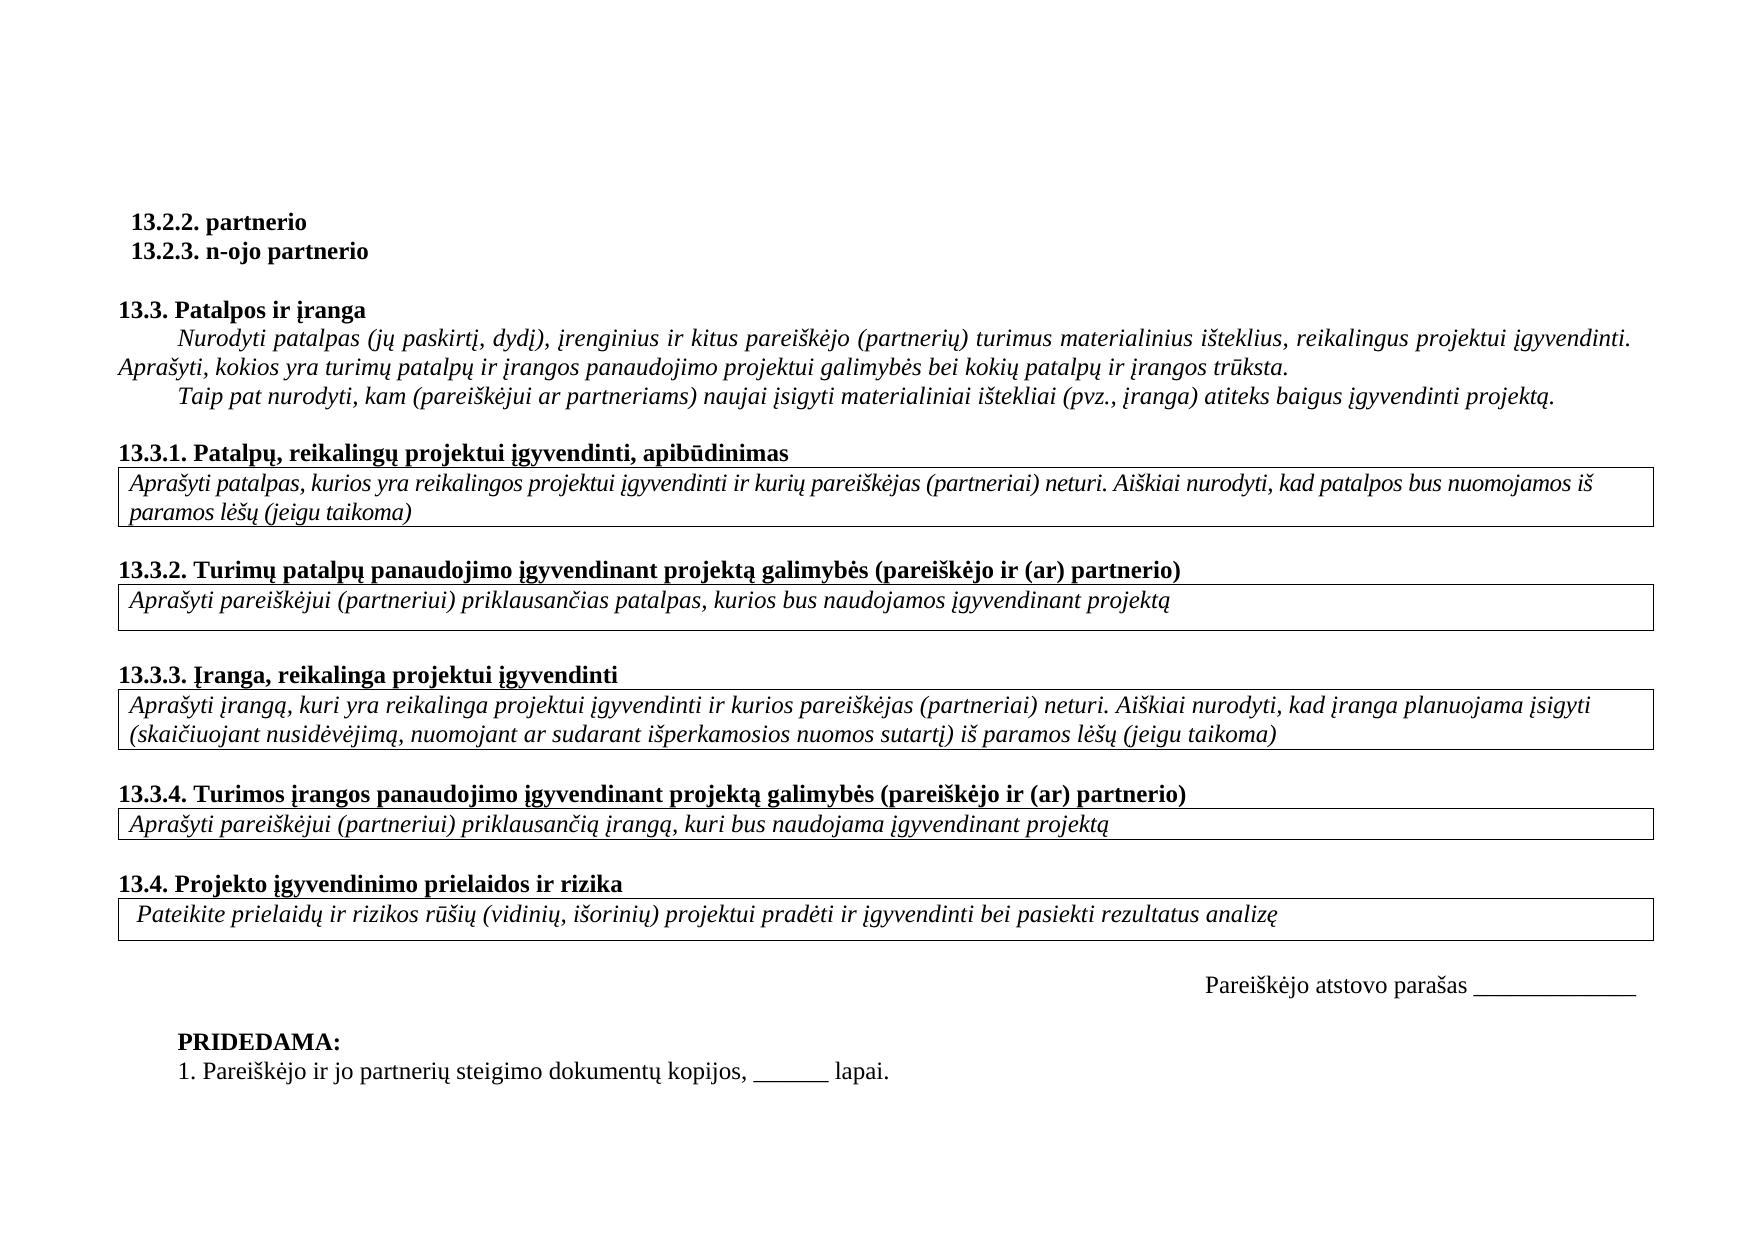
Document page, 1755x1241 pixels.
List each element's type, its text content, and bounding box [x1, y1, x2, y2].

text 13.4. Projekto įgyvendinimo prielaidos ir rizika [118, 869, 1636, 898]
text 13.3.3. Įranga, reikalinga projektui įgyvendinti [118, 660, 1636, 689]
table_header Aprašyti įrangą, kuri yra reikalinga projektui įgyvendinti ir kurios pareiškėjas (partneriai) neturi. Aiškiai nurodyti, kad įranga planuojama įsigyti (skaičiuojant nusidėvėjimą, nuomojant ar sudarant išperkamosios nuomos sutartį) iš paramos lėšų (jeigu taikoma) [119, 690, 1653, 749]
text 13.3.2. Turimų patalpų panaudojimo įgyvendinant projektą galimybės (pareiškėjo ir (ar) partnerio) [118, 556, 1636, 584]
table_header Aprašyti pareiškėjui (partneriui) priklausančią įrangą, kuri bus naudojama įgyvendinant projektą [119, 809, 1653, 839]
table_cell 13.2.2. partnerio [118, 207, 1653, 236]
table_header Pateikite prielaidų ir rizikos rūšių (vidinių, išorinių) projektui pradėti ir įgyvendinti bei pasiekti rezultatus analizę [119, 899, 1653, 940]
text 1. Pareiškėjo ir jo partnerių steigimo dokumentų kopijos, ______ lapai. [118, 1056, 1636, 1085]
table_header Aprašyti pareiškėjui (partneriui) priklausančias patalpas, kurios bus naudojamos įgyvendinant projektą [119, 585, 1653, 630]
table_header Aprašyti patalpas, kurios yra reikalingos projektui įgyvendinti ir kurių pareiškėjas (partneriai) neturi. Aiškiai nurodyti, kad patalpos bus nuomojamos iš paramos lėšų (jeigu taikoma) [119, 468, 1653, 526]
text PRIDEDAMA: [118, 1027, 1636, 1056]
text Nurodyti patalpas (jų paskirtį, dydį), įrenginius ir kitus pareiškėjo (partnerių) turimus materialinius išteklius, reikalingus projektui įgyvendinti. Aprašyti, kokios yra turimų patalpų ir įrangos panaudojimo projektui galimybės bei kokių patalpų ir įrangos trūksta. [118, 323, 1636, 381]
text Pareiškėjo atstovo parašas _____________ [118, 970, 1636, 999]
text Taip pat nurodyti, kam (pareiškėjui ar partneriams) naujai įsigyti materialiniai ištekliai (pvz., įranga) atiteks baigus įgyvendinti projektą. [118, 381, 1636, 410]
text 13.3.1. Patalpų, reikalingų projektui įgyvendinti, apibūdinimas [118, 438, 1636, 467]
text 13.3.4. Turimos įrangos panaudojimo įgyvendinant projektą galimybės (pareiškėjo ir (ar) partnerio) [118, 779, 1636, 808]
table_cell 13.2.3. n-ojo partnerio [118, 236, 1653, 266]
text 13.3. Patalpos ir įranga [118, 295, 1636, 323]
